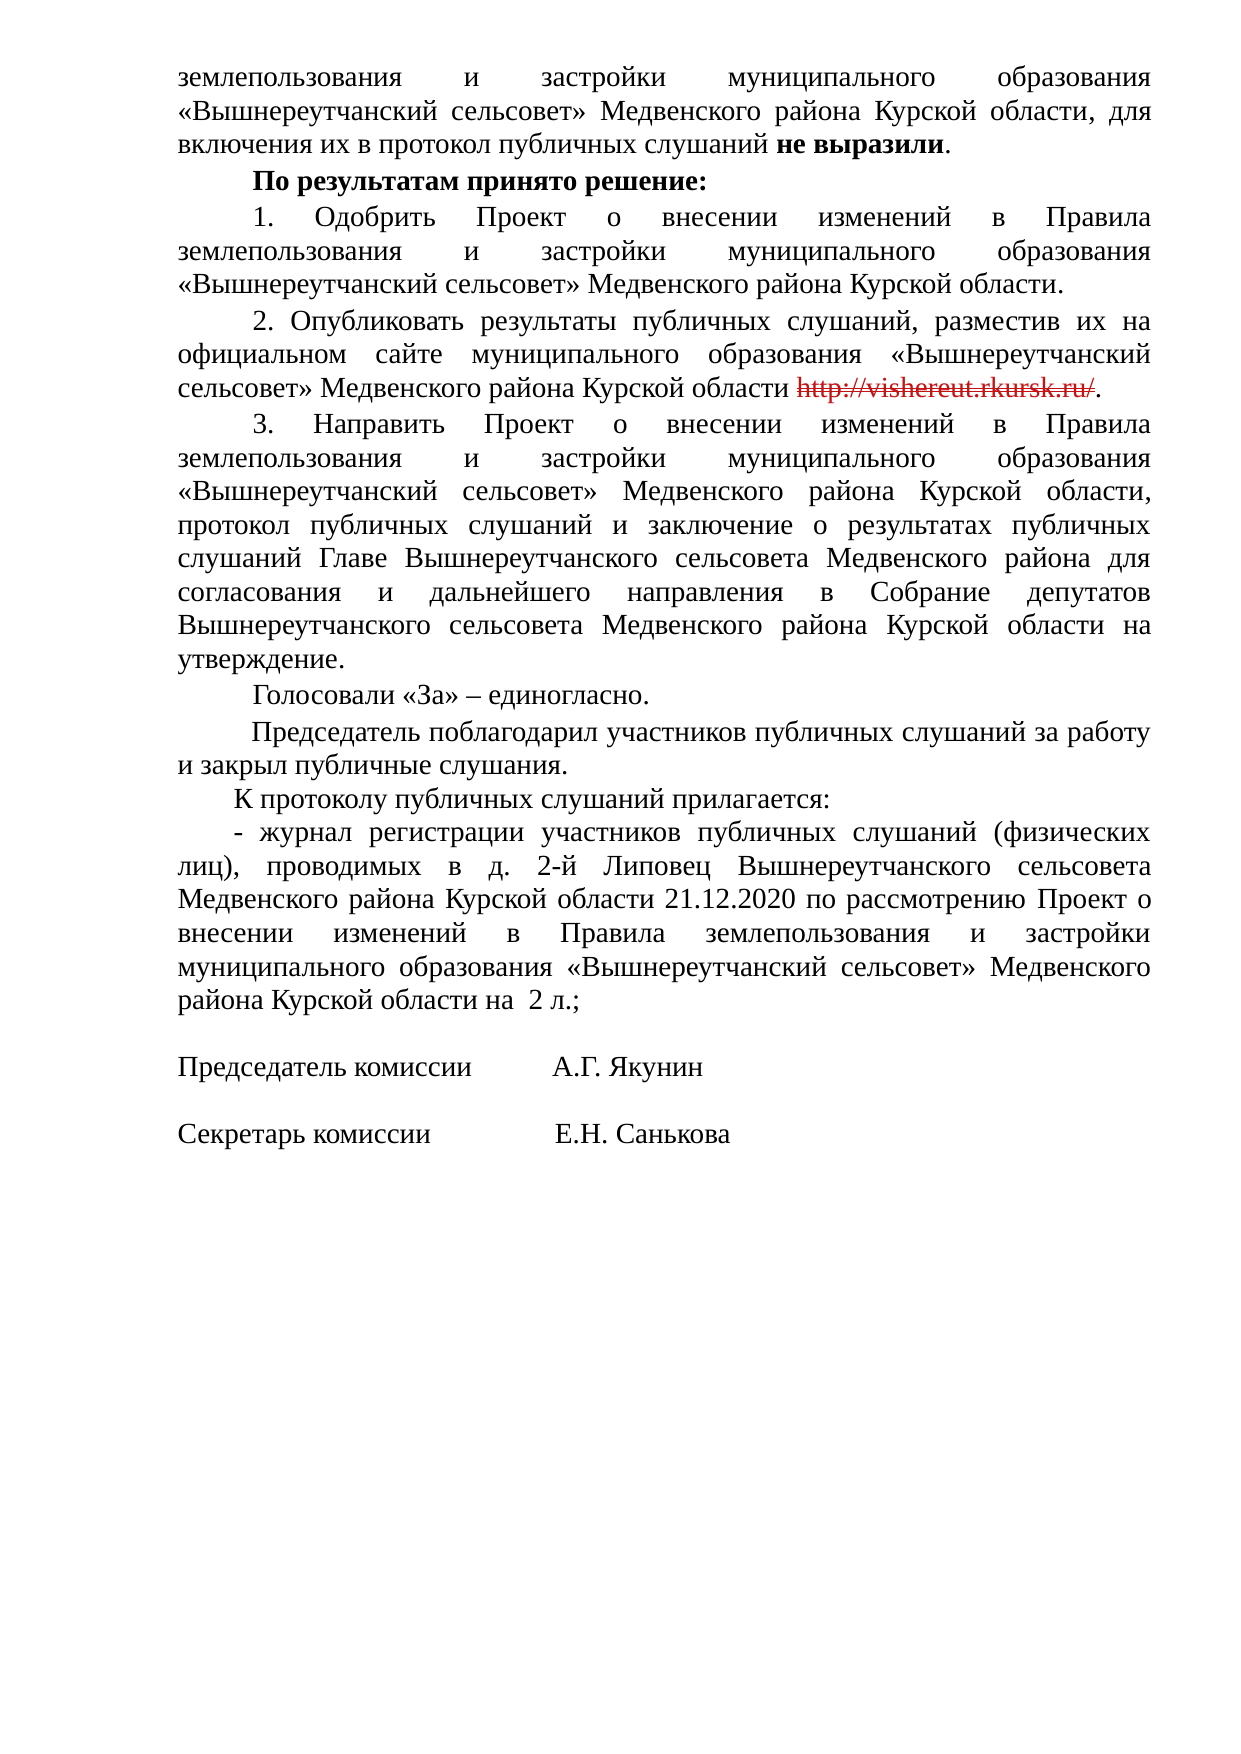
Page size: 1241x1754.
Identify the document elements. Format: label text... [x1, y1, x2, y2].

text 3. Направить Проект о внесении изменений в Правила землепользования и застройки муниципального образования «Вышнереутчанский сельсовет» Медвенского района Курской области, протокол публичных слушаний и заключение о результатах публичных слушаний Главе Вышнереутчанского сельсовета Медвенского района для согласования и дальнейшего направления в Собрание депутатов Вышнереутчанского сельсовета Медвенского района Курской области на утверждение. [177, 406, 1152, 674]
text Секретарь комиссии Е.Н. Санькова [177, 1116, 1152, 1150]
text По результатам принято решение: [177, 163, 1152, 196]
text землепользования и застройки муниципального образования «Вышнереутчанский сельсовет» Медвенского района Курской области, для включения их в протокол публичных слушаний не выразили. [177, 59, 1152, 160]
text 2. Опубликовать результаты публичных слушаний, разместив их на официальном сайте муниципального образования «Вышнереутчанский сельсовет» Медвенского района Курской области http://vishereut.rkursk.ru/. [177, 303, 1152, 403]
text К протоколу публичных слушаний прилагается: [177, 781, 1152, 814]
text Председатель поблагодарил участников публичных слушаний за работу и закрыл публичные слушания. [177, 714, 1152, 781]
text Председатель комиссии А.Г. Якунин [177, 1049, 1152, 1083]
text 1. Одобрить Проект о внесении изменений в Правила землепользования и застройки муниципального образования «Вышнереутчанский сельсовет» Медвенского района Курской области. [177, 199, 1152, 300]
text - журнал регистрации участников публичных слушаний (физических лиц), проводимых в д. 2-й Липовец Вышнереутчанского сельсовета Медвенского района Курской области 21.12.2020 по рассмотрению Проект о внесении изменений в Правила землепользования и застройки муниципального образования «Вышнереутчанский сельсовет» Медвенского района Курской области на 2 л.; [177, 814, 1152, 1016]
text Голосовали «За» – единогласно. [177, 677, 1152, 711]
